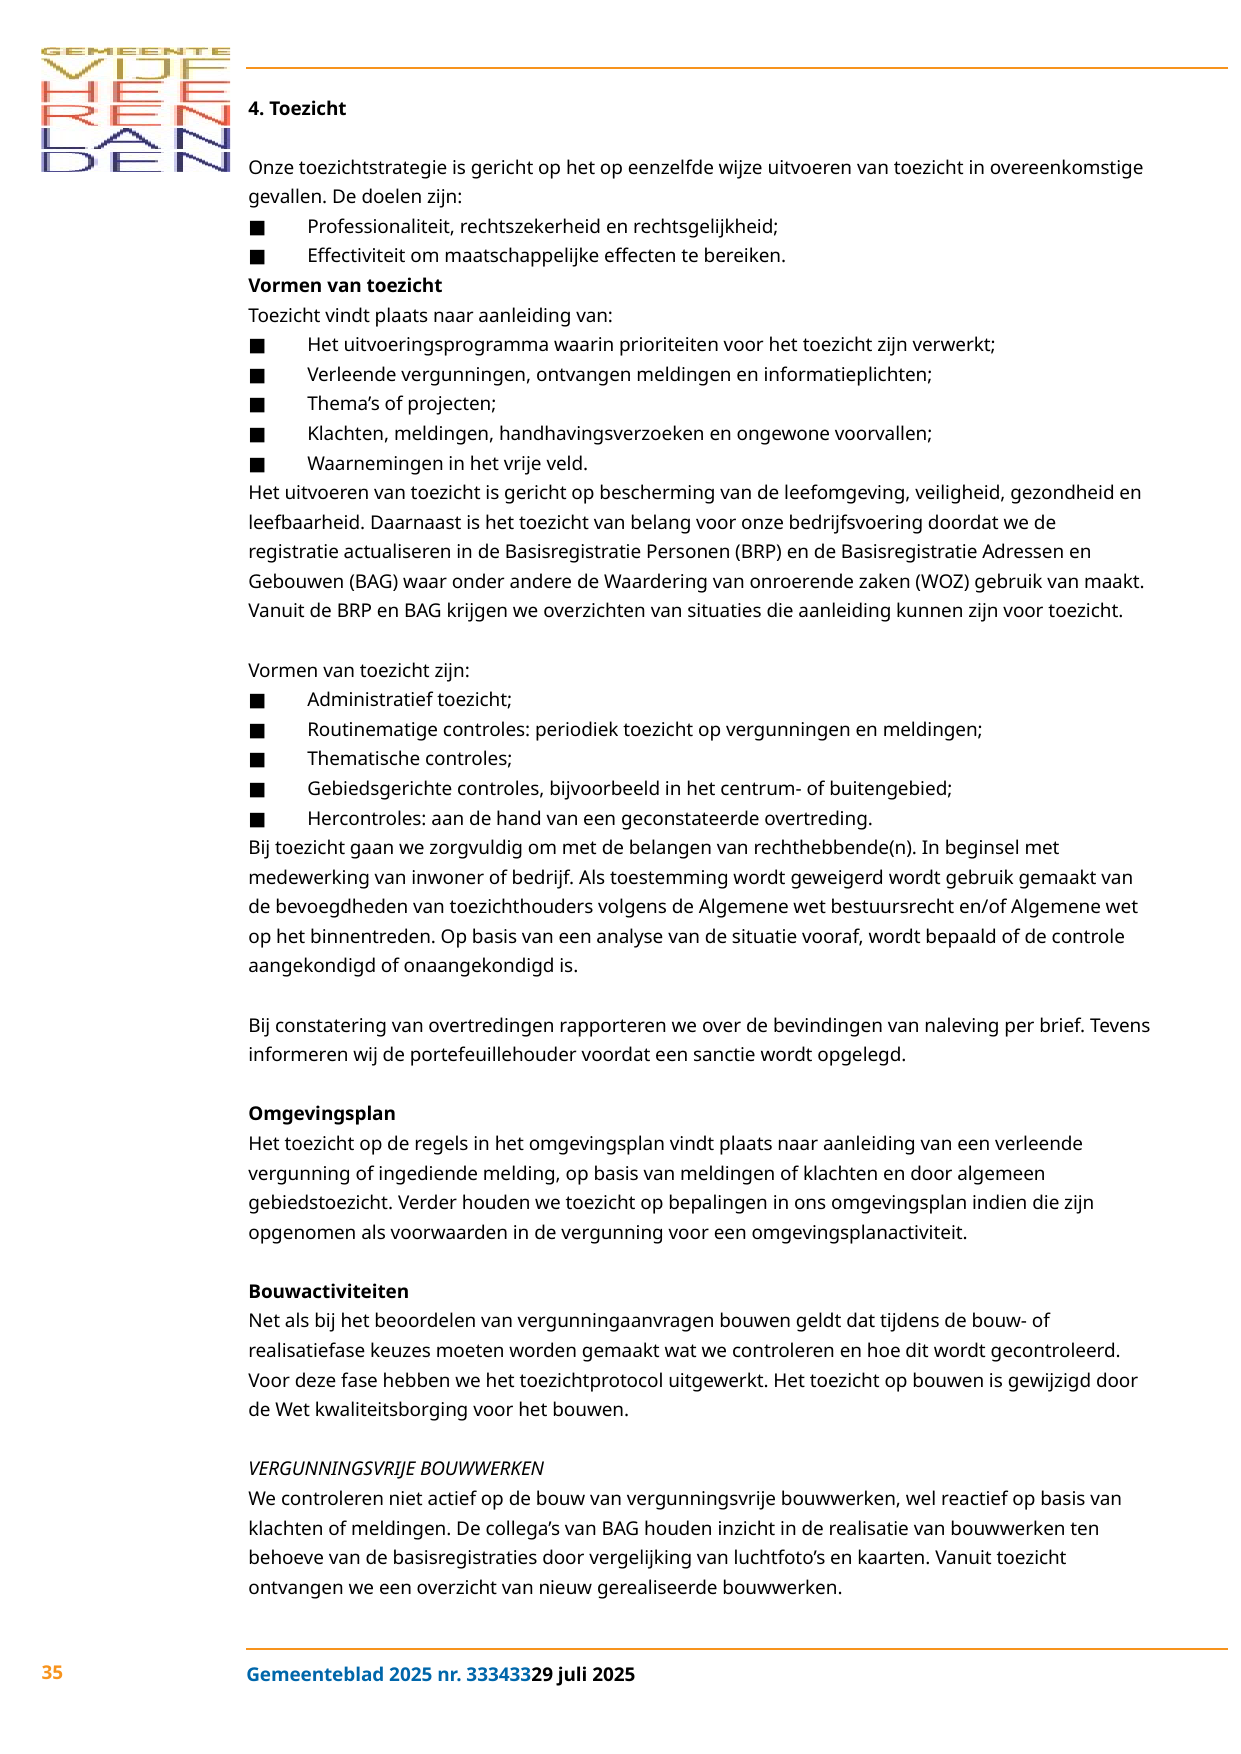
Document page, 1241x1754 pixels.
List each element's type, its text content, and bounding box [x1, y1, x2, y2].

picture [41, 47, 231, 172]
text Vormen van toezicht zijn: [248, 657, 1152, 683]
list Het uitvoeringsprogramma waarin prioriteiten voor het toezicht zijn verwerkt; [248, 331, 1152, 357]
list Thematische controles; [248, 746, 1152, 771]
list Effectiviteit om maatschappelijke effecten te bereiken. [248, 243, 1152, 268]
text Onze toezichtstrategie is gericht op het op eenzelfde wijze uitvoeren van toezicht in overeenkomstige gevallen. De doelen zijn: [248, 154, 1152, 209]
list Hercontroles: aan de hand van een geconstateerde overtreding. [248, 805, 1152, 831]
list Waarnemingen in het vrije veld. [248, 450, 1152, 476]
text Bij constatering van overtredingen rapporteren we over de bevindingen van naleving per brief. Tevens informeren wij de portefeuillehouder voordat een sanctie wordt opgelegd. [248, 1012, 1152, 1067]
list Gebiedsgerichte controles, bijvoorbeeld in het centrum- of buitengebied; [248, 775, 1152, 801]
list Professionaliteit, rechtszekerheid en rechtsgelijkheid; [248, 213, 1152, 239]
text We controleren niet actief op de bouw van vergunningsvrije bouwwerken, wel reactief op basis van klachten of meldingen. De collega’s van BAG houden inzicht in de realisatie van bouwwerken ten behoeve van de basisregistraties door vergelijking van luchtfoto’s en kaarten. Vanuit toezicht ontvangen we een overzicht van nieuw gerealiseerde bouwwerken. [248, 1485, 1152, 1600]
text Omgevingsplan [248, 1101, 1152, 1126]
list Thema’s of projecten; [248, 391, 1152, 416]
list Klachten, meldingen, handhavingsverzoeken en ongewone voorvallen; [248, 420, 1152, 446]
text VERGUNNINGSVRIJE BOUWWERKEN [248, 1456, 1152, 1481]
text Het toezicht op de regels in het omgevingsplan vindt plaats naar aanleiding van een verleende vergunning of ingediende melding, op basis van meldingen of klachten en door algemeen gebiedstoezicht. Verder houden we toezicht op bepalingen in ons omgevingsplan indien die zijn opgenomen als voorwaarden in de vergunning voor een omgevingsplanactiviteit. [248, 1130, 1152, 1245]
text Net als bij het beoordelen van vergunningaanvragen bouwen geldt dat tijdens de bouw- of realisatiefase keuzes moeten worden gemaakt wat we controleren en hoe dit wordt gecontroleerd. Voor deze fase hebben we het toezichtprotocol uitgewerkt. Het toezicht op bouwen is gewijzigd door de Wet kwaliteitsborging voor het bouwen. [248, 1308, 1152, 1422]
text Bouwactiviteiten [248, 1278, 1152, 1304]
text 4. Toezicht [248, 95, 1152, 121]
text Vormen van toezicht [248, 272, 1152, 298]
text Bij toezicht gaan we zorgvuldig om met de belangen van rechthebbende(n). In beginsel met medewerking van inwoner of bedrijf. Als toestemming wordt geweigerd wordt gebruik gemaakt van de bevoegdheden van toezichthouders volgens de Algemene wet bestuursrecht en/of Algemene wet op het binnentreden. Op basis van een analyse van de situatie vooraf, wordt bepaald of de controle aangekondigd of onaangekondigd is. [248, 834, 1152, 978]
list Verleende vergunningen, ontvangen meldingen en informatieplichten; [248, 361, 1152, 387]
text Toezicht vindt plaats naar aanleiding van: [248, 302, 1152, 328]
list Administratief toezicht; [248, 686, 1152, 712]
list Routinematige controles: periodiek toezicht op vergunningen en meldingen; [248, 716, 1152, 742]
text Het uitvoeren van toezicht is gericht op bescherming van de leefomgeving, veiligheid, gezondheid en leefbaarheid. Daarnaast is het toezicht van belang voor onze bedrijfsvoering doordat we de registratie actualiseren in de Basisregistratie Personen (BRP) en de Basisregistratie Adressen en Gebouwen (BAG) waar onder andere de Waardering van onroerende zaken (WOZ) gebruik van maakt. Vanuit de BRP en BAG krijgen we overzichten van situaties die aanleiding kunnen zijn voor toezicht. [248, 479, 1152, 623]
